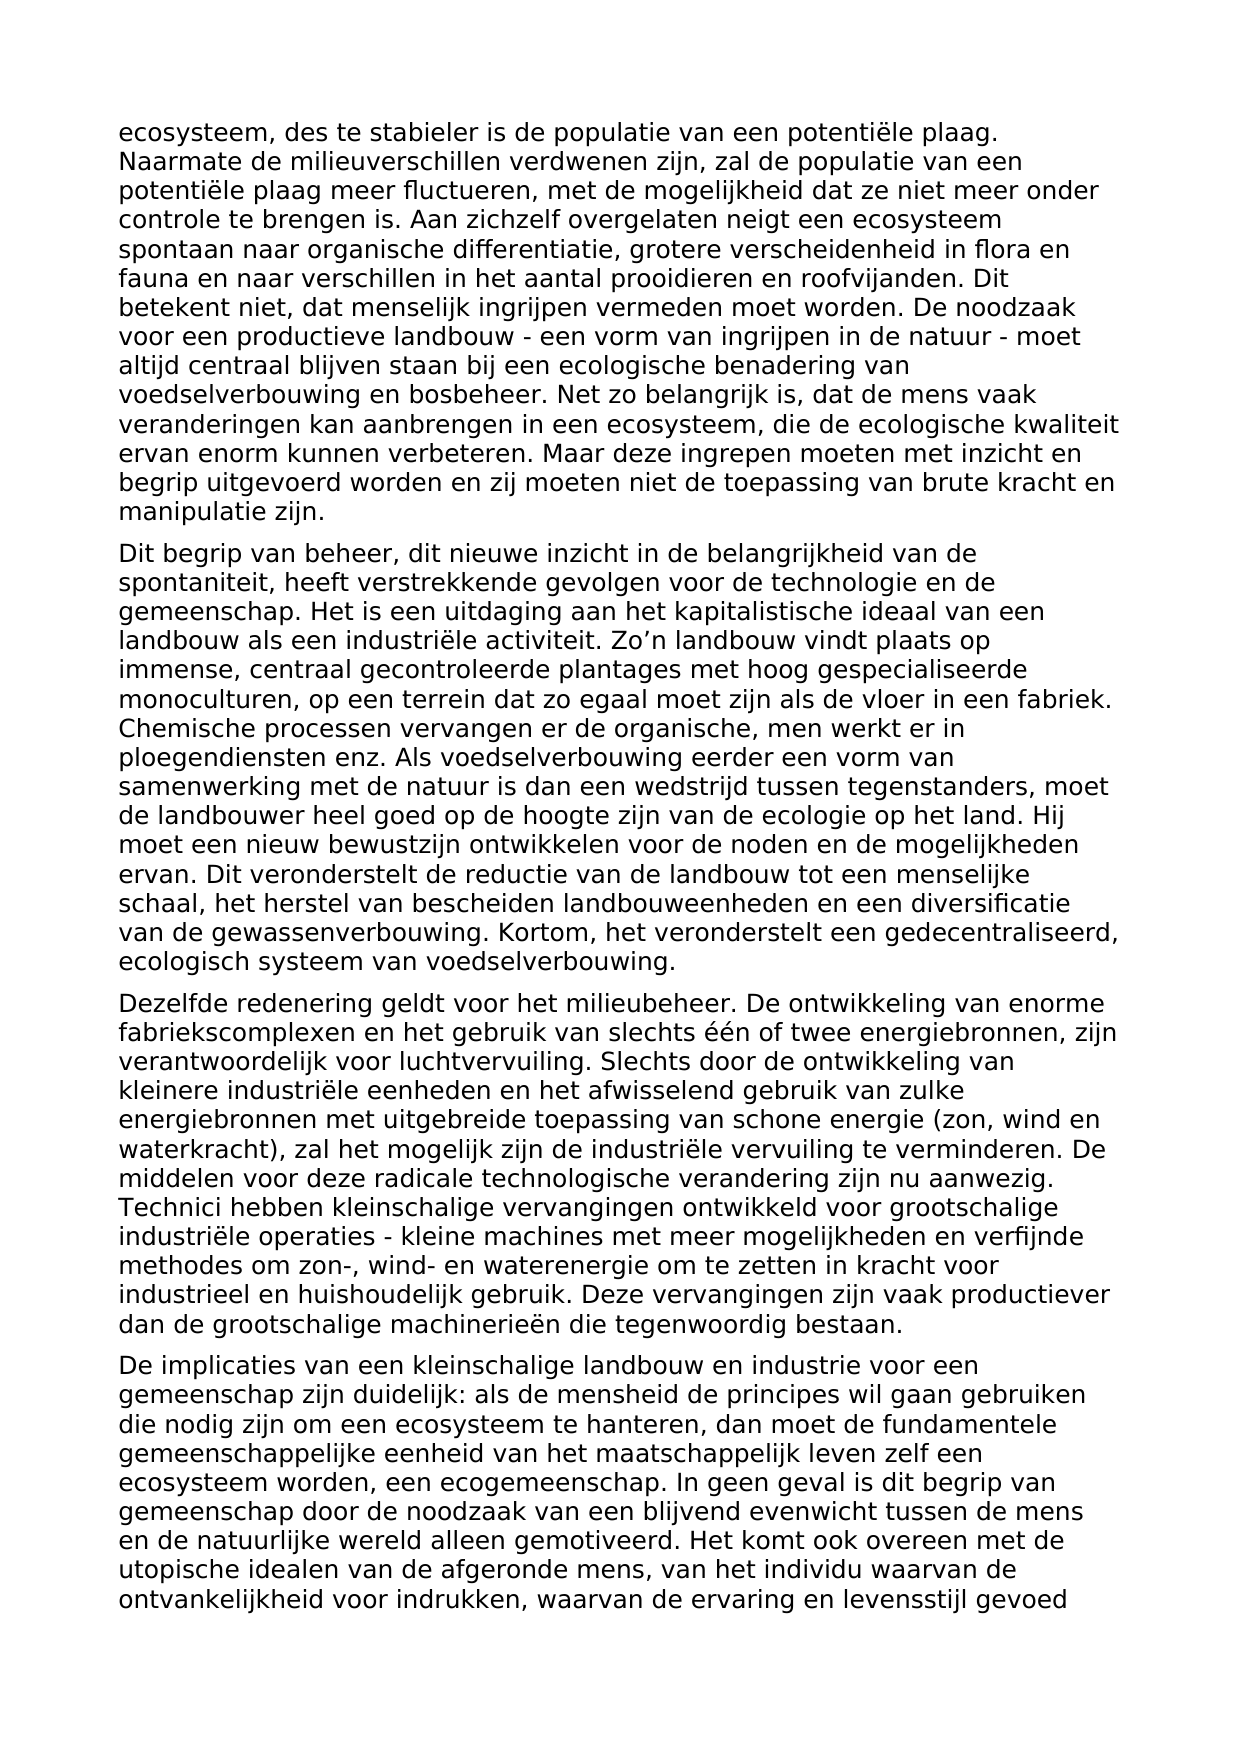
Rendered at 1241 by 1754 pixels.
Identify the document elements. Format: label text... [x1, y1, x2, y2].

text ecosysteem, des te stabieler is de populatie van een potentiële plaag. Naarmate de milieuverschillen verdwenen zijn, zal de populatie van een potentiële plaag meer fluctueren, met de mogelijkheid dat ze niet meer onder controle te brengen is. Aan zichzelf overgelaten neigt een ecosysteem spontaan naar organische differentiatie, grotere verscheidenheid in flora en fauna en naar verschillen in het aantal prooidieren en roofvijanden. Dit betekent niet, dat menselijk ingrijpen vermeden moet worden. De noodzaak voor een productieve landbouw - een vorm van ingrijpen in de natuur - moet altijd centraal blijven staan bij een ecologische benadering van voedselverbouwing en bosbeheer. Net zo belangrijk is, dat de mens vaak veranderingen kan aanbrengen in een ecosysteem, die de ecologische kwaliteit ervan enorm kunnen verbeteren. Maar deze ingrepen moeten met inzicht en begrip uitgevoerd worden en zij moeten niet de toepassing van brute kracht en manipulatie zijn. [118, 118, 1122, 526]
text De implicaties van een kleinschalige landbouw en industrie voor een gemeenschap zijn duidelijk: als de mensheid de principes wil gaan gebruiken die nodig zijn om een ecosysteem te hanteren, dan moet de fundamentele gemeenschappelijke eenheid van het maatschappelijk leven zelf een ecosysteem worden, een ecogemeenschap. In geen geval is dit begrip van gemeenschap door de noodzaak van een blijvend evenwicht tussen de mens en de natuurlijke wereld alleen gemotiveerd. Het komt ook overeen met de utopische idealen van de afgeronde mens, van het individu waarvan de ontvankelijkheid voor indrukken, waarvan de ervaring en levensstijl gevoed [118, 1351, 1122, 1614]
text Dit begrip van beheer, dit nieuwe inzicht in de belangrijkheid van de spontaniteit, heeft verstrekkende gevolgen voor de technologie en de gemeenschap. Het is een uitdaging aan het kapitalistische ideaal van een landbouw als een industriële activiteit. Zo’n landbouw vindt plaats op immense, centraal gecontroleerde plantages met hoog gespecialiseerde monoculturen, op een terrein dat zo egaal moet zijn als de vloer in een fabriek. Chemische processen vervangen er de organische, men werkt er in ploegendiensten enz. Als voedselverbouwing eerder een vorm van samenwerking met de natuur is dan een wedstrijd tussen tegenstanders, moet de landbouwer heel goed op de hoogte zijn van de ecologie op het land. Hij moet een nieuw bewustzijn ontwikkelen voor de noden en de mogelijkheden ervan. Dit veronderstelt de reductie van de landbouw tot een menselijke schaal, het herstel van bescheiden landbouweenheden en een diversificatie van de gewassenverbouwing. Kortom, het veronderstelt een gedecentraliseerd, ecologisch systeem van voedselverbouwing. [118, 539, 1122, 976]
text Dezelfde redenering geldt voor het milieubeheer. De ontwikkeling van enorme fabriekscomplexen en het gebruik van slechts één of twee energiebronnen, zijn verantwoordelijk voor luchtvervuiling. Slechts door de ontwikkeling van kleinere industriële eenheden en het afwisselend gebruik van zulke energiebronnen met uitgebreide toepassing van schone energie (zon, wind en waterkracht), zal het mogelijk zijn de industriële vervuiling te verminderen. De middelen voor deze radicale technologische verandering zijn nu aanwezig. Technici hebben kleinschalige vervangingen ontwikkeld voor grootschalige industriële operaties - kleine machines met meer mogelijkheden en verfijnde methodes om zon-, wind- en waterenergie om te zetten in kracht voor industrieel en huishoudelijk gebruik. Deze vervangingen zijn vaak productiever dan de grootschalige machinerieën die tegenwoordig bestaan. [118, 989, 1122, 1339]
